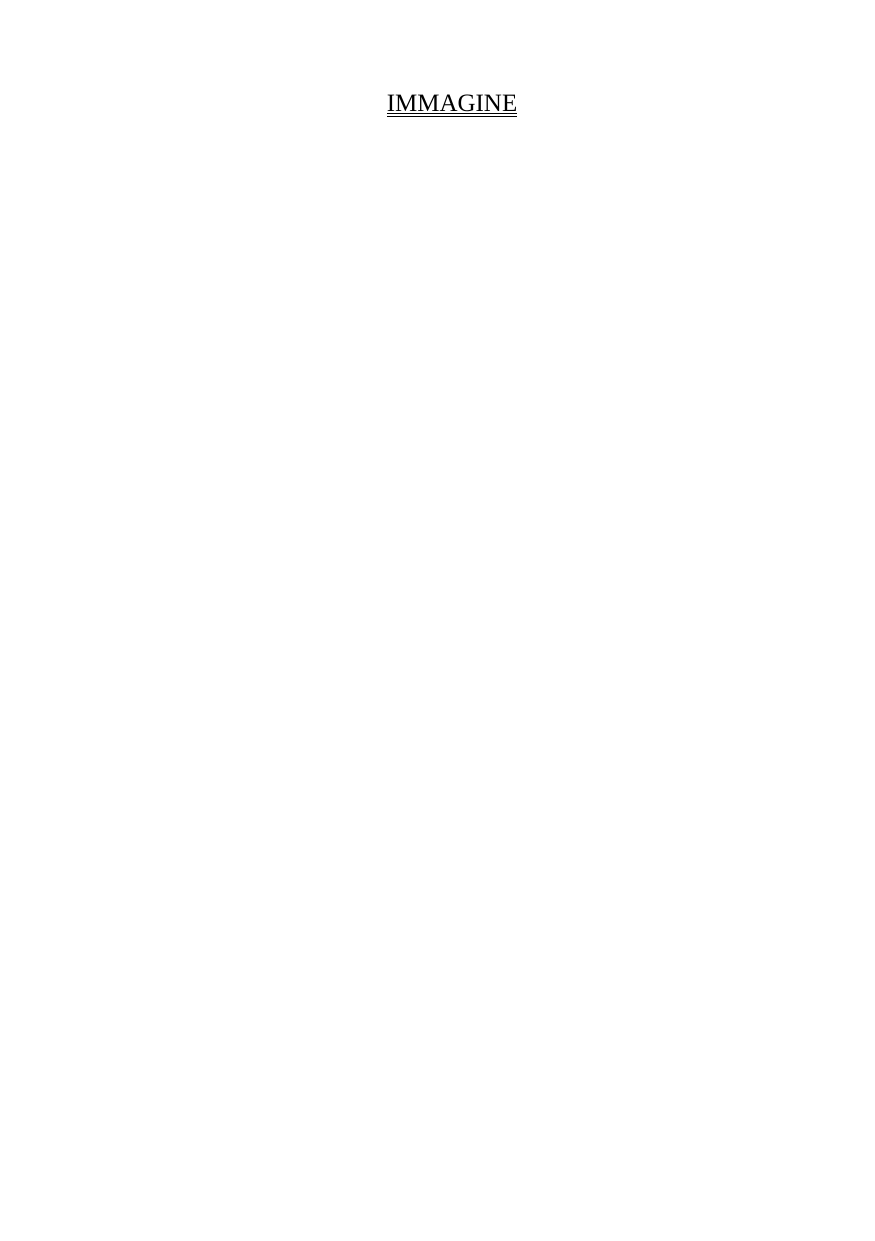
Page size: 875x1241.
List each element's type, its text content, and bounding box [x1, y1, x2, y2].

text IMMAGINE [118, 88, 786, 117]
